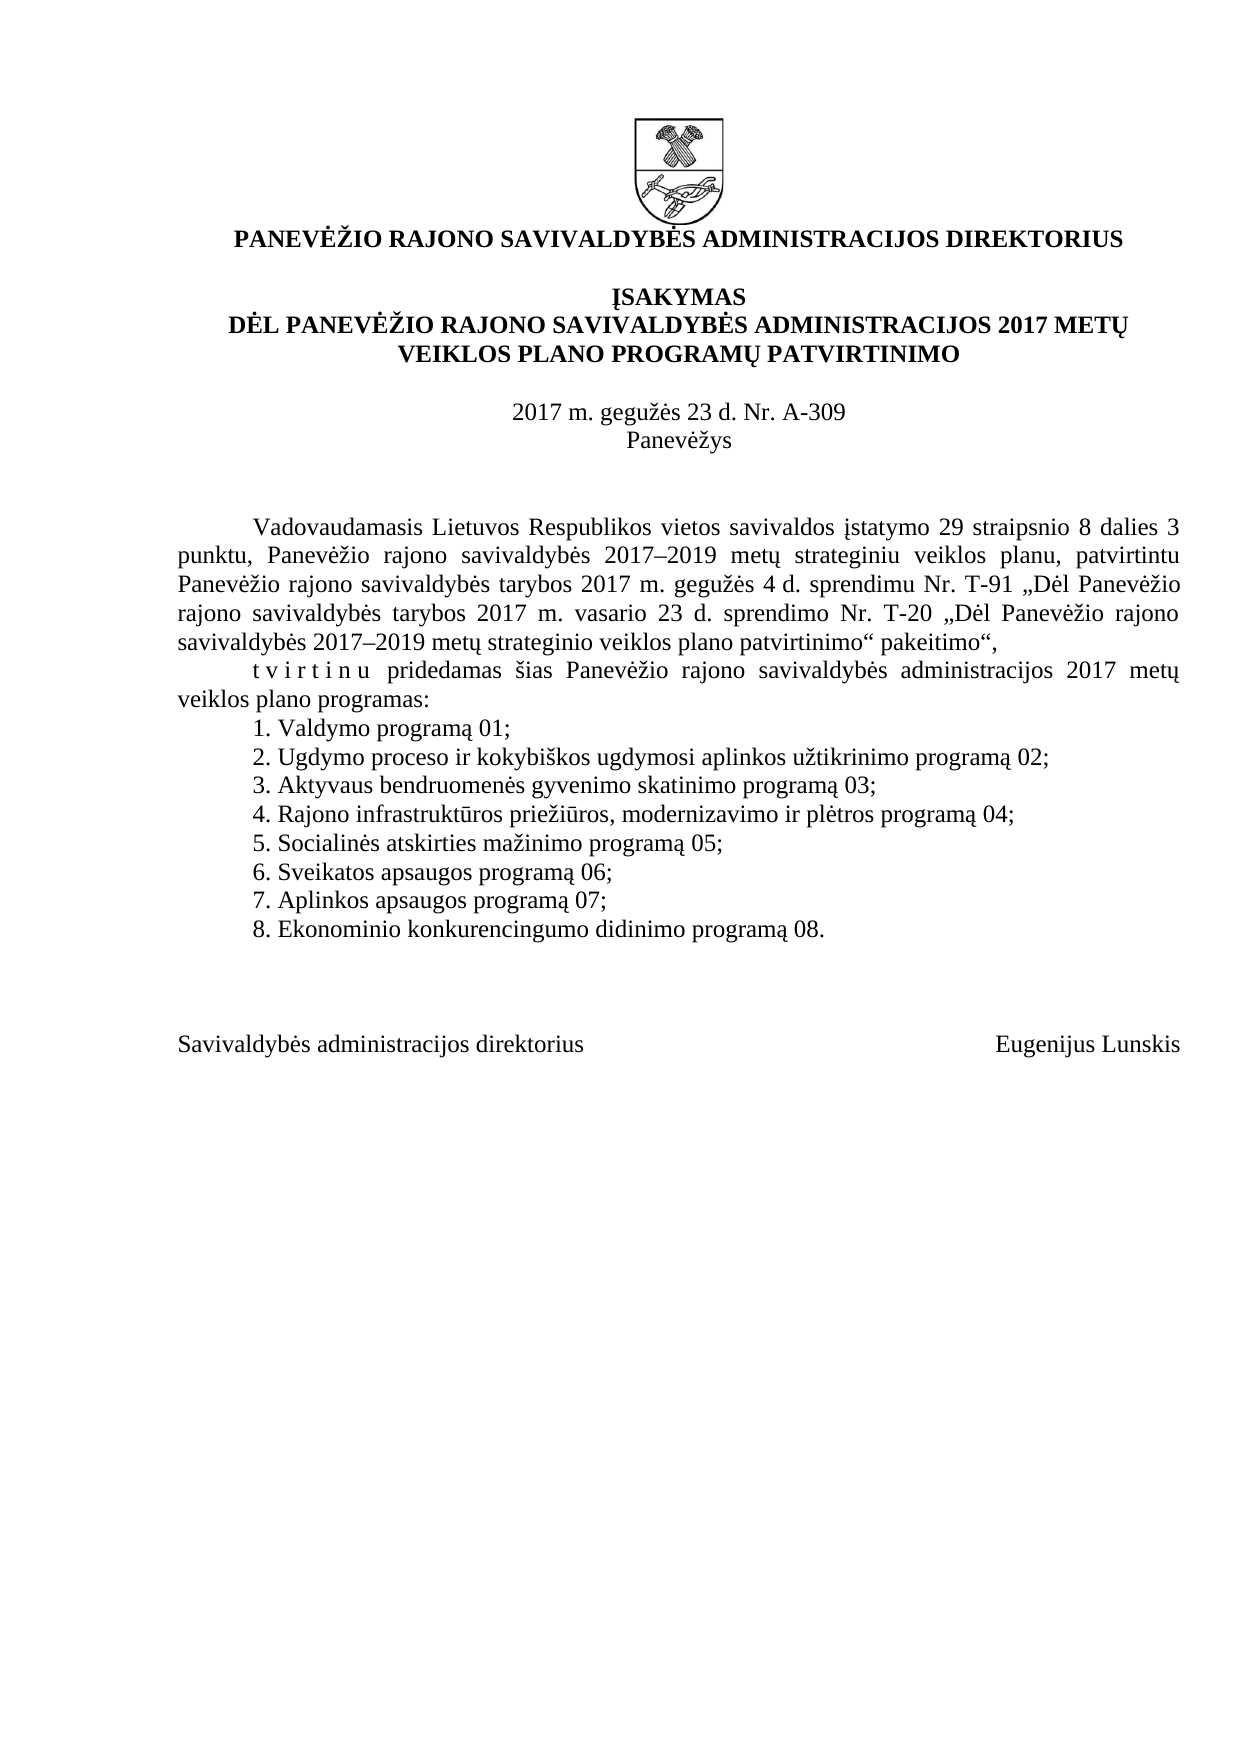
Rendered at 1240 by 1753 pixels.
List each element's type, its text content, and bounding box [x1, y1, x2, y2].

text 3. Aktyvaus bendruomenės gyvenimo skatinimo programą 03; [177, 771, 1181, 799]
text tvirtinu pridedamas šias Panevėžio rajono savivaldybės administracijos 2017 metų veiklos plano programas: [177, 656, 1181, 713]
text 2017 m. gegužės 23 d. Nr. A-309 [177, 397, 1181, 426]
text 4. Rajono infrastruktūros priežiūros, modernizavimo ir plėtros programą 04; [177, 799, 1181, 828]
text ĮSAKYMAS [177, 282, 1181, 311]
text 5. Socialinės atskirties mažinimo programą 05; [177, 828, 1181, 857]
text Panevėžys [177, 426, 1181, 454]
text PANEVĖŽIO RAJONO SAVIVALDYBĖS ADMINISTRACIJOS DIREKTORIUS [177, 224, 1181, 253]
text 1. Valdymo programą 01; [177, 713, 1181, 742]
text 8. Ekonominio konkurencingumo didinimo programą 08. [177, 914, 1181, 943]
text 2. Ugdymo proceso ir kokybiškos ugdymosi aplinkos užtikrinimo programą 02; [177, 742, 1181, 771]
text DĖL PANEVĖŽIO RAJONO SAVIVALDYBĖS ADMINISTRACIJOS 2017 METŲ VEIKLOS PLANO PROGRAMŲ PATVIRTINIMO [177, 311, 1181, 368]
text Vadovaudamasis Lietuvos Respublikos vietos savivaldos įstatymo 29 straipsnio 8 dalies 3 punktu, Panevėžio rajono savivaldybės 2017–2019 metų strateginiu veiklos planu, patvirtintu Panevėžio rajono savivaldybės tarybos 2017 m. gegužės 4 d. sprendimu Nr. T-91 „Dėl Panevėžio rajono savivaldybės tarybos 2017 m. vasario 23 d. sprendimo Nr. T-20 „Dėl Panevėžio rajono savivaldybės 2017–2019 metų strateginio veiklos plano patvirtinimo“ pakeitimo“, [177, 512, 1181, 656]
text 7. Aplinkos apsaugos programą 07; [177, 886, 1181, 914]
text Savivaldybės administracijos direktorius Eugenijus Lunskis [177, 1029, 1181, 1058]
text 6. Sveikatos apsaugos programą 06; [177, 857, 1181, 886]
